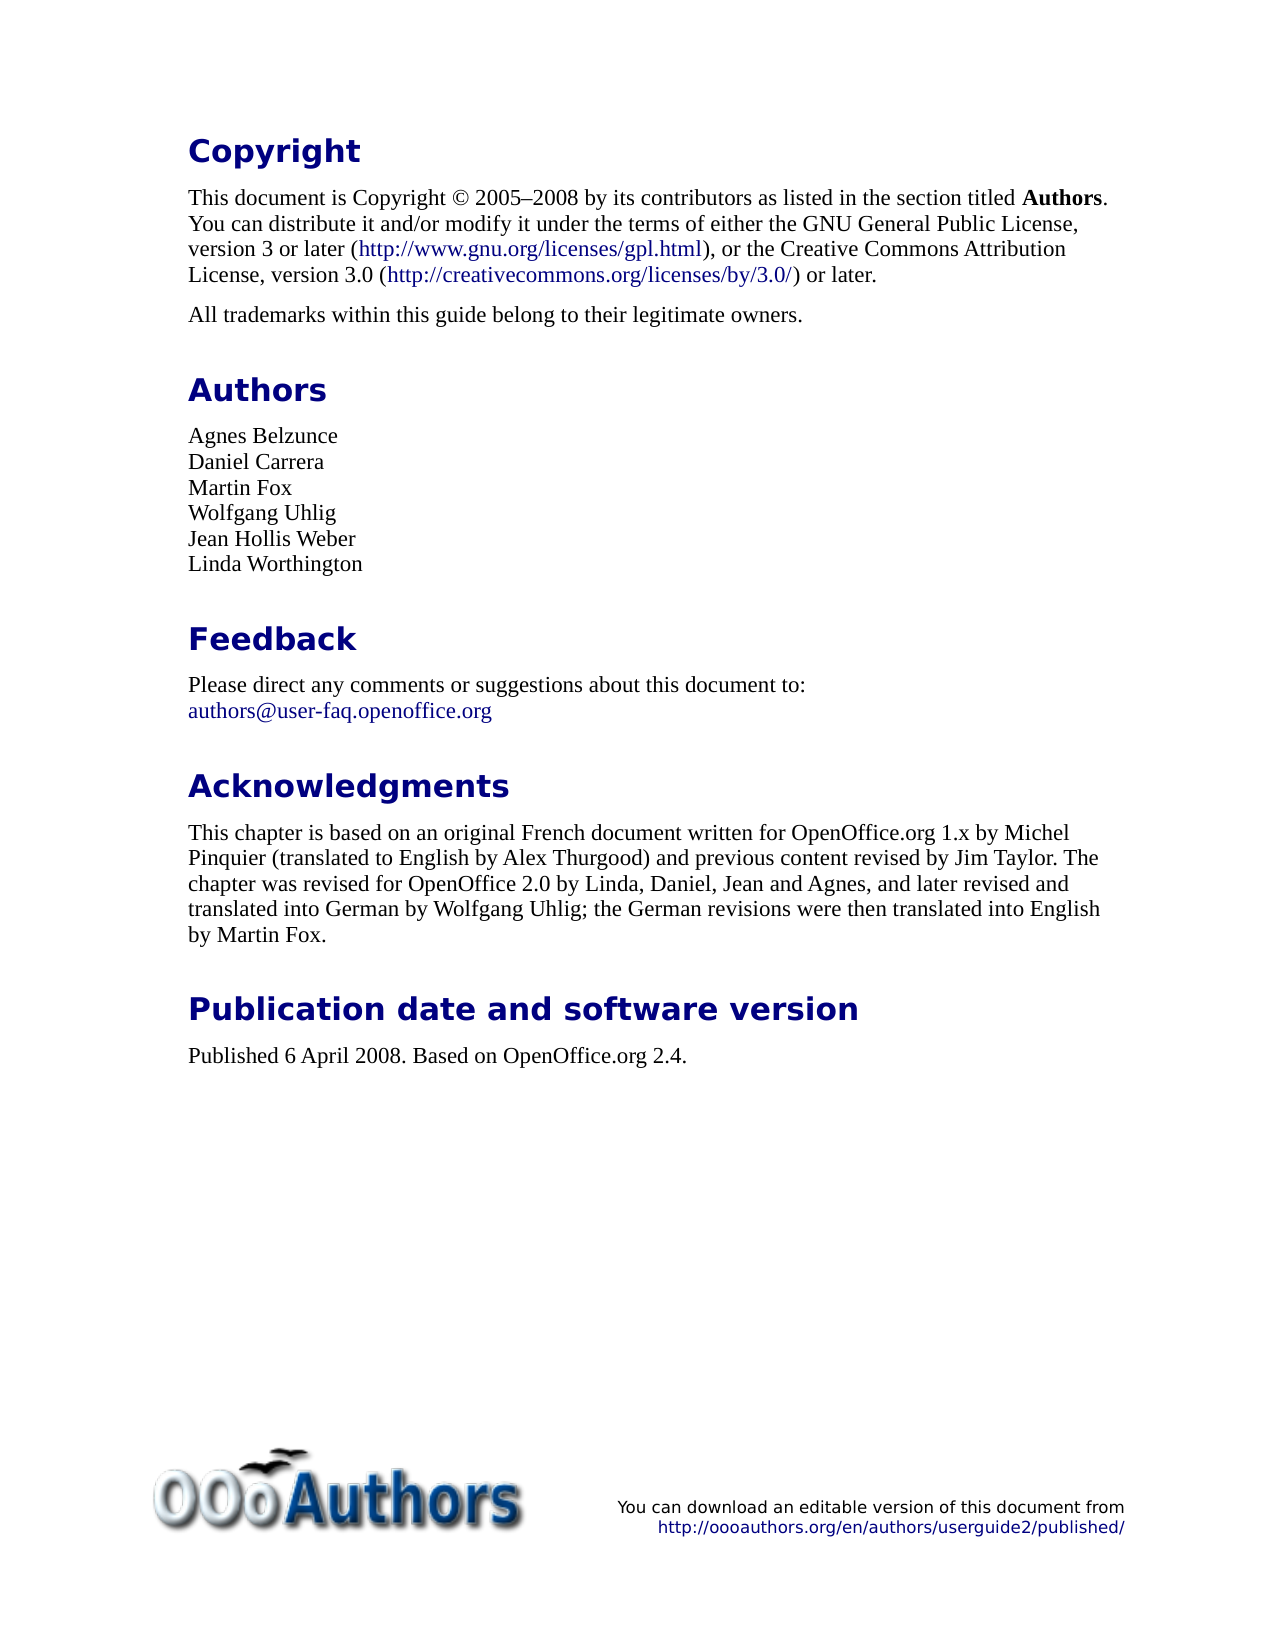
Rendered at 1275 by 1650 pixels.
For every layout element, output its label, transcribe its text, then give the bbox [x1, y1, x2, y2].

text This document is Copyright © 2005–2008 by its contributors as listed in the section titled Authors. You can distribute it and/or modify it under the terms of either the GNU General Public License, version 3 or later (http://www.gnu.org/licenses/gpl.html), or the Creative Commons Attribution License, version 3.0 (http://creativecommons.org/licenses/by/3.0/) or later. [188, 185, 1125, 287]
text Please direct any comments or suggestions about this document to: authors@user-faq.openoffice.org [188, 672, 1125, 723]
subtitle Copyright [188, 134, 1125, 170]
subtitle Feedback [188, 621, 1125, 658]
subtitle Authors [188, 372, 1125, 408]
text Agnes Belzunce Daniel Carrera Martin Fox Wolfgang Uhlig Jean Hollis Weber Linda Worthington [188, 423, 1125, 576]
text Published 6 April 2008. Based on OpenOffice.org 2.4. [188, 1043, 1125, 1068]
subtitle Publication date and software version [188, 992, 1125, 1028]
subtitle Acknowledgments [188, 768, 1125, 804]
text This chapter is based on an original French document written for OpenOffice.org 1.x by Michel Pinquier (translated to English by Alex Thurgood) and previous content revised by Jim Taylor. The chapter was revised for OpenOffice 2.0 by Linda, Daniel, Jean and Agnes, and later revised and translated into German by Wolfgang Uhlig; the German revisions were then translated into English by Martin Fox. [188, 819, 1125, 947]
picture [147, 1435, 532, 1538]
text All trademarks within this guide belong to their legitimate owners. [188, 302, 1125, 327]
